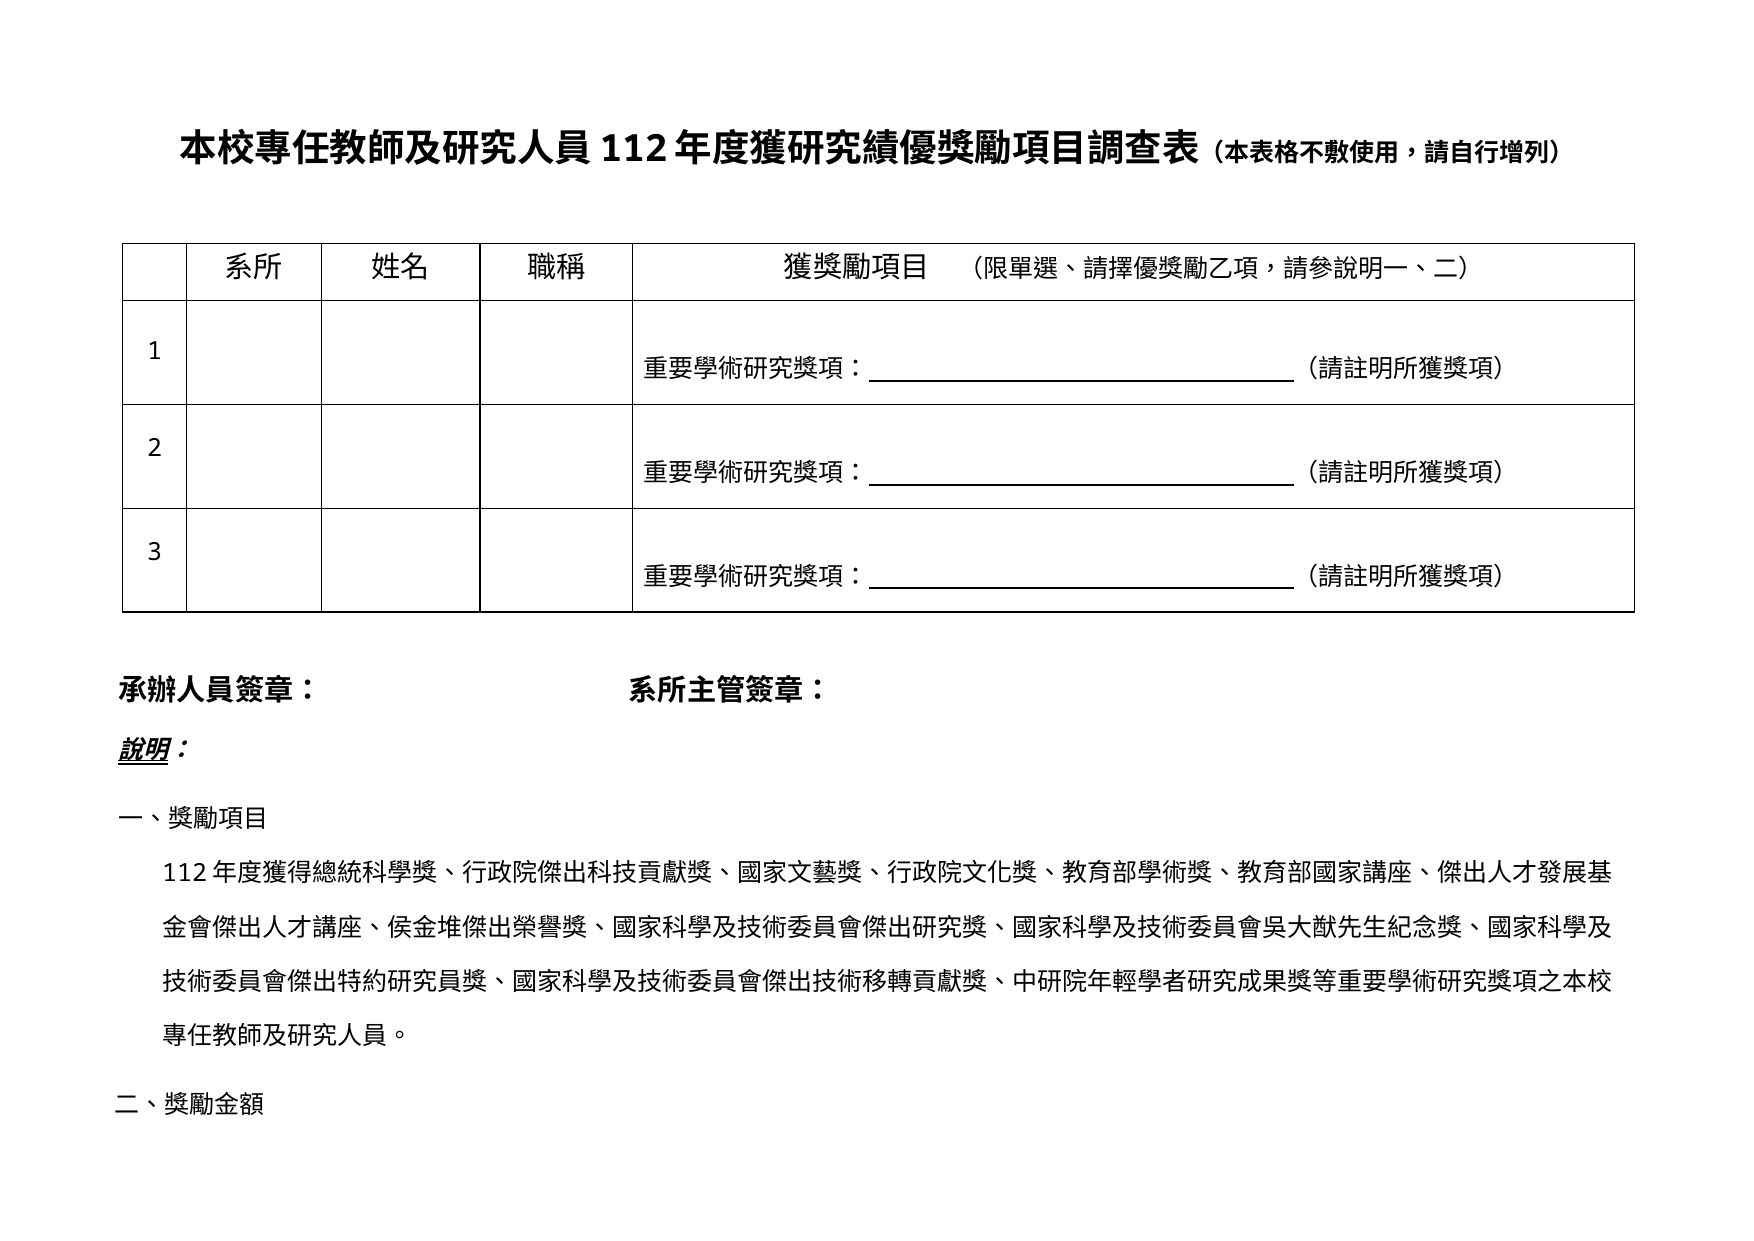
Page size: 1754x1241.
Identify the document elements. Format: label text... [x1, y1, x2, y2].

table_header 姓名 [322, 244, 479, 300]
text 112年度獲得總統科學獎、行政院傑出科技貢獻獎、國家文藝獎、行政院文化獎、教育部學術獎、教育部國家講座、傑出人才發展基金會傑出人才講座、侯金堆傑出榮譽獎、國家科學及技術委員會傑出研究獎、國家科學及技術委員會吳大猷先生紀念獎、國家科學及技術委員會傑出特約研究員獎、國家科學及技術委員會傑出技術移轉貢獻獎、中研院年輕學者研究成果獎等重要學術研究獎項之本校專任教師及研究人員。 [162, 853, 1636, 1052]
text 本校專任教師及研究人員112年度獲研究績優獎勵項目調查表（本表格不敷使用，請自行增列） [118, 118, 1636, 173]
table_cell [481, 509, 632, 611]
table_cell 重要學術研究獎項： （請註明所獲獎項） [633, 301, 1634, 404]
table_header 職稱 [481, 244, 632, 300]
table_cell 2 [123, 405, 186, 508]
table_cell 3 [123, 509, 186, 611]
table_header 獲獎勵項目 （限單選、請擇優獎勵乙項，請參說明一、二） [633, 244, 1634, 300]
table_cell 1 [123, 301, 186, 404]
table_cell [187, 509, 321, 611]
table_header [123, 244, 186, 300]
table_cell [322, 405, 479, 508]
table_header 系所 [187, 244, 321, 300]
text 承辦人員簽章： 系所主管簽章： [118, 666, 1636, 708]
text 二、獎勵金額 [114, 1085, 1636, 1121]
text 一、獎勵項目 [118, 798, 1636, 834]
table_cell [481, 405, 632, 508]
text 說明： [118, 729, 1636, 766]
table_cell [187, 405, 321, 508]
table_cell [322, 301, 479, 404]
table_cell [322, 509, 479, 611]
table_cell 重要學術研究獎項： （請註明所獲獎項） [633, 509, 1634, 611]
table_cell [187, 301, 321, 404]
table_cell 重要學術研究獎項： （請註明所獲獎項） [633, 405, 1634, 508]
table_cell [481, 301, 632, 404]
